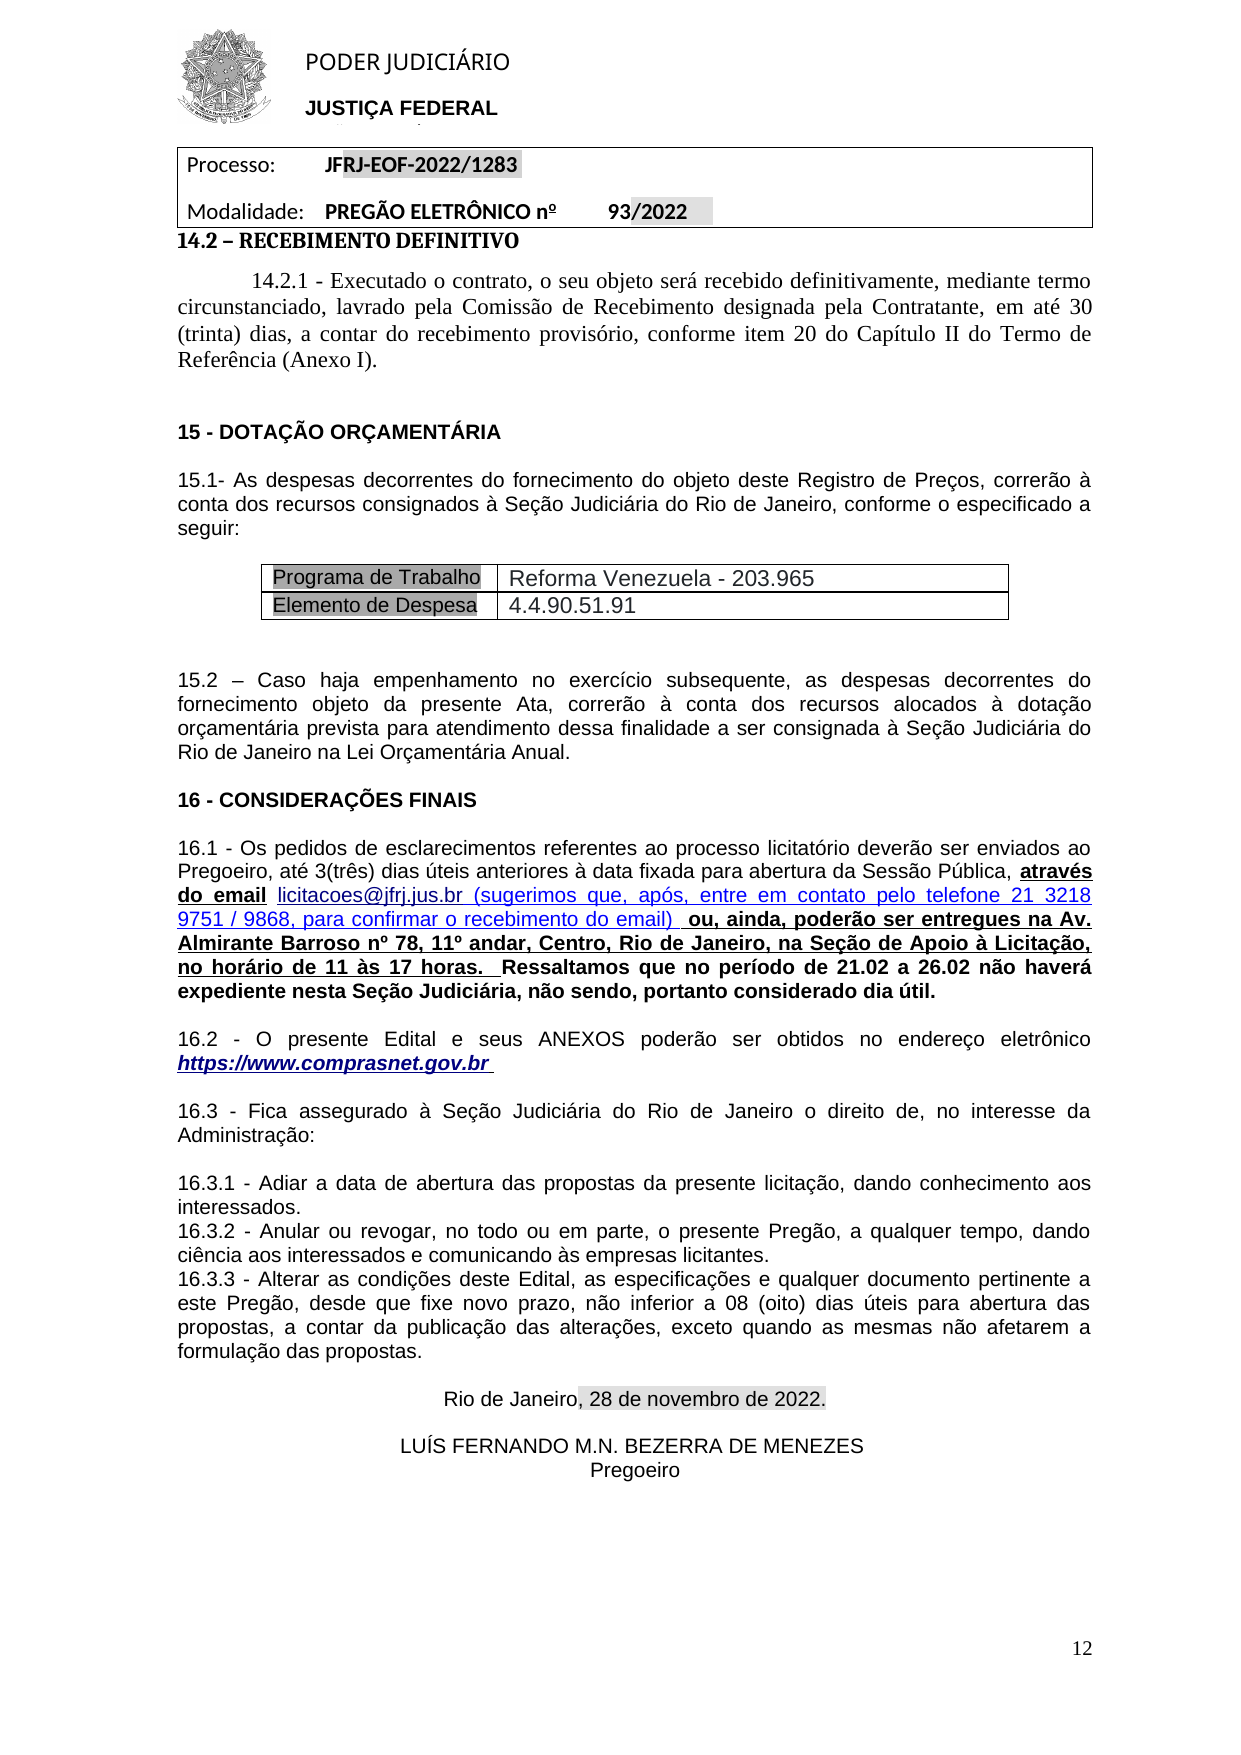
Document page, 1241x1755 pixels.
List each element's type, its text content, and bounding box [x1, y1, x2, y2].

subtitle 14.2 – RECEBIMENTO DEFINITIVO [177, 228, 1093, 254]
table_header Reforma Venezuela - 203.965 [498, 565, 1008, 591]
table_header Programa de Trabalho [262, 565, 497, 591]
text 16.2 - O presente Edital e seus ANEXOS poderão ser obtidos no endereço eletrônico https://www.comprasnet.gov.br [177, 1027, 1093, 1075]
text 16 - CONSIDERAÇÕES FINAIS [177, 787, 1093, 811]
text 14.2.1 - Executado o contrato, o seu objeto será recebido definitivamente, mediante termo circunstanciado, lavrado pela Comissão de Recebimento designada pela Contratante, em até 30 (trinta) dias, a contar do recebimento provisório, conforme item 20 do Capítulo II do Termo de Referência (Anexo I). [177, 267, 1093, 372]
text 16.3 - Fica assegurado à Seção Judiciária do Rio de Janeiro o direito de, no interesse da Administração: [177, 1099, 1093, 1147]
text 15.1- As despesas decorrentes do fornecimento do objeto deste Registro de Preços, correrão à conta dos recursos consignados à Seção Judiciária do Rio de Janeiro, conforme o especificado a seguir: [177, 468, 1093, 540]
text 16.3.2 - Anular ou revogar, no todo ou em parte, o presente Pregão, a qualquer tempo, dando ciência aos interessados e comunicando às empresas licitantes. [177, 1219, 1093, 1267]
text 16.1 - Os pedidos de esclarecimentos referentes ao processo licitatório deverão ser enviados ao Pregoeiro, até 3(três) dias úteis anteriores à data fixada para abertura da Sessão Pública, através do email licitacoes@jfrj.jus.br (sugerimos que, após, entre em contato pelo telefone 21 3218 9751 / 9868, para confirmar o recebimento do email) ou, ainda, poderão ser entregues na Av. Almirante Barroso nº 78, 11º andar, Centro, Rio de Janeiro, na Seção de Apoio à Licitação, no horário de 11 às 17 horas. Ressaltamos que no período de 21.02 a 26.02 não haverá expediente nesta Seção Judiciária, não sendo, portanto considerado dia útil. [177, 835, 1093, 1003]
text 15 - DOTAÇÃO ORÇAMENTÁRIA [177, 420, 1093, 444]
text 15.2 – Caso haja empenhamento no exercício subsequente, as despesas decorrentes do fornecimento objeto da presente Ata, correrão à conta dos recursos alocados à dotação orçamentária prevista para atendimento dessa finalidade a ser consignada à Seção Judiciária do Rio de Janeiro na Lei Orçamentária Anual. [177, 668, 1093, 763]
text luís fernando m.n. bezerra de menezes [177, 1434, 1093, 1458]
table_cell Elemento de Despesa [262, 593, 497, 619]
text 16.3.1 - Adiar a data de abertura das propostas da presente licitação, dando conhecimento aos interessados. [177, 1171, 1093, 1219]
text Rio de Janeiro, 28 de novembro de 2022. [177, 1386, 1093, 1410]
text Pregoeiro [177, 1458, 1093, 1482]
table_cell 4.4.90.51.91 [498, 593, 1008, 619]
text 16.3.3 - Alterar as condições deste Edital, as especificações e qualquer documento pertinente a este Pregão, desde que fixe novo prazo, não inferior a 08 (oito) dias úteis para abertura das propostas, a contar da publicação das alterações, exceto quando as mesmas não afetarem a formulação das propostas. [177, 1267, 1093, 1362]
